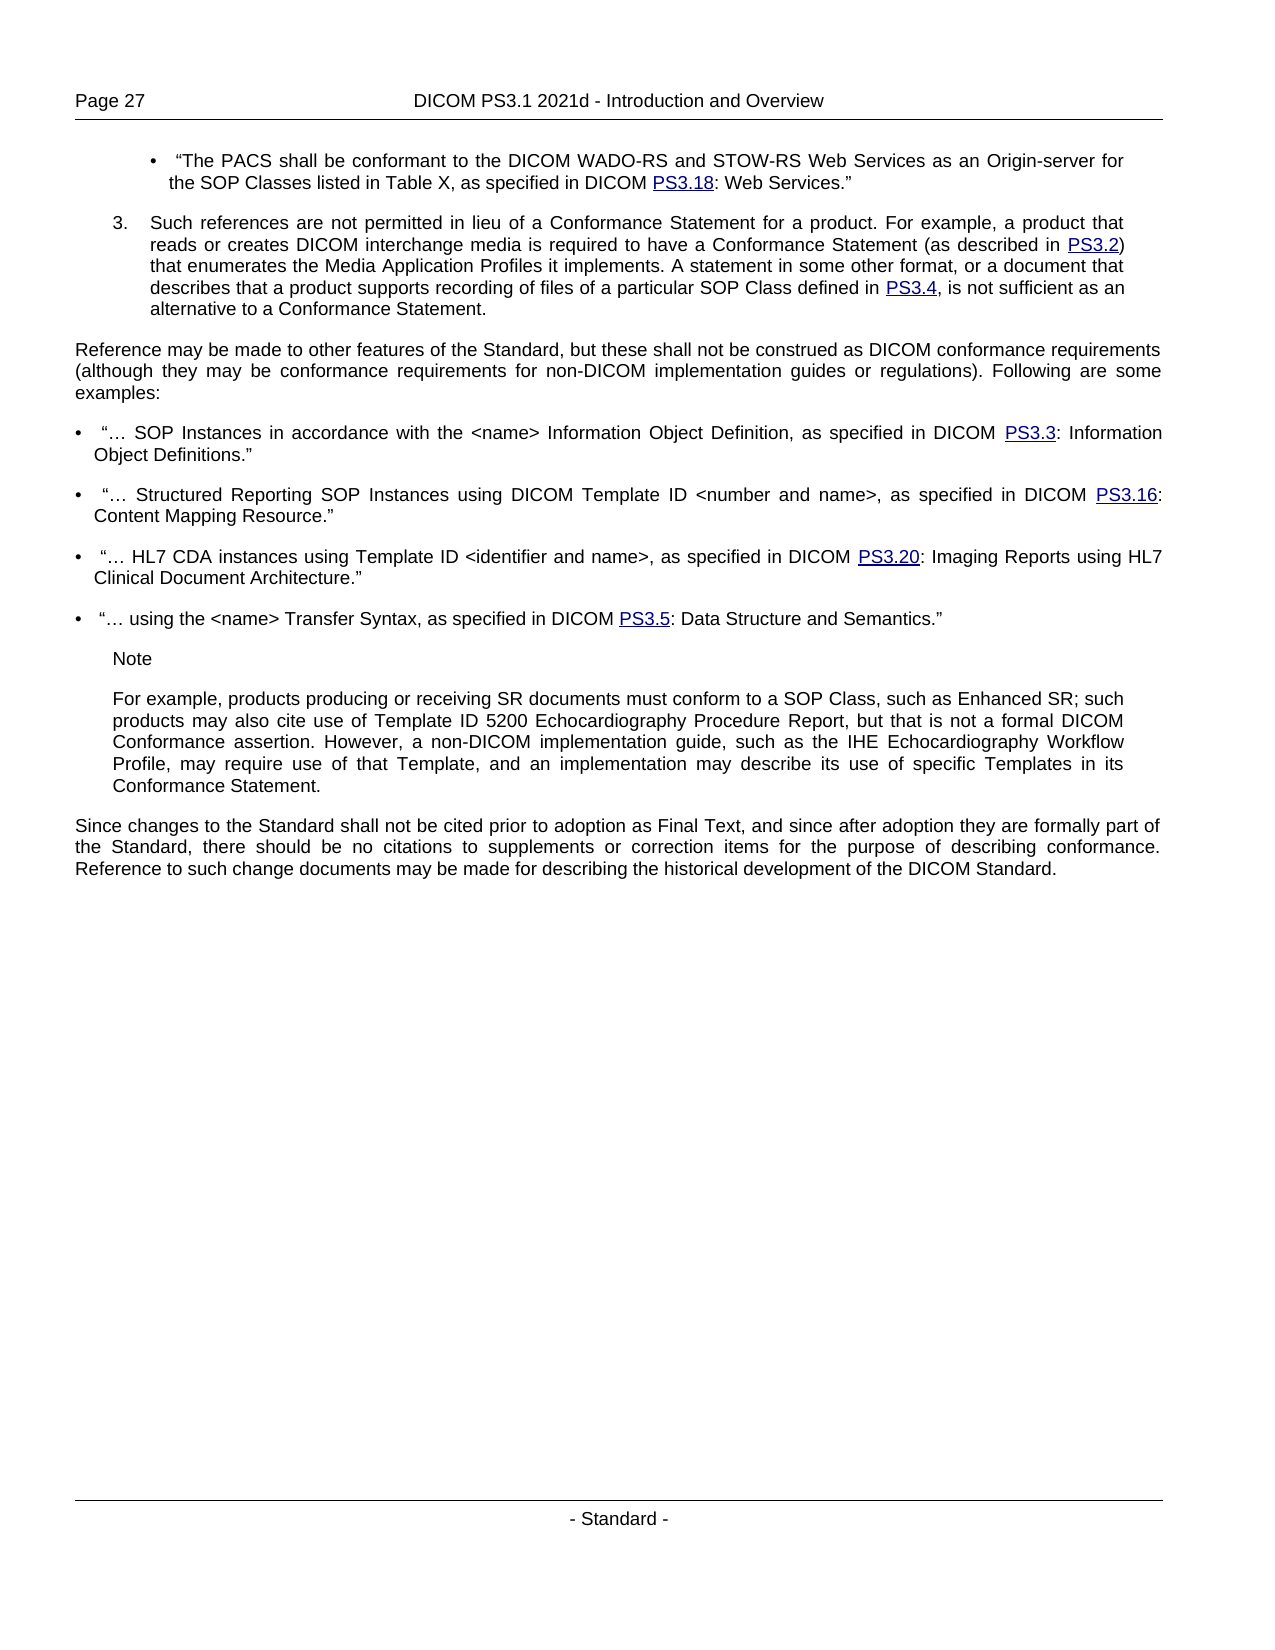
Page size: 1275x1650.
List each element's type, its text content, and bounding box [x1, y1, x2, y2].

text • “… HL7 CDA instances using Template ID <identifier and name>, as specified in DICOM PS3.20: Imaging Reports using HL7 Clinical Document Architecture.” [75, 546, 1162, 589]
text Since changes to the Standard shall not be cited prior to adoption as Final Text, and since after adoption they are formally part of the Standard, there should be no citations to supplements or correction items for the purpose of describing conformance. Reference to such change documents may be made for describing the historical development of the DICOM Standard. [75, 815, 1162, 879]
text • “… SOP Instances in accordance with the <name> Information Object Definition, as specified in DICOM PS3.3: Information Object Definitions.” [75, 422, 1162, 465]
text Reference may be made to other features of the Standard, but these shall not be construed as DICOM conformance requirements (although they may be conformance requirements for non-DICOM implementation guides or regulations). Following are some examples: [75, 338, 1162, 403]
text 3. Such references are not permitted in lieu of a Conformance Statement for a product. For example, a product that reads or creates DICOM interchange media is required to have a Conformance Statement (as described in PS3.2) that enumerates the Media Application Profiles it implements. A statement in some other format, or a document that describes that a product supports recording of files of a particular SOP Class defined in PS3.4, is not sufficient as an alternative to a Conformance Statement. [112, 212, 1125, 320]
text • “… using the <name> Transfer Syntax, as specified in DICOM PS3.5: Data Structure and Semantics.” [75, 607, 1162, 629]
text • “… Structured Reporting SOP Instances using DICOM Template ID <number and name>, as specified in DICOM PS3.16: Content Mapping Resource.” [75, 484, 1162, 527]
text Note [112, 648, 1125, 669]
text • “The PACS shall be conformant to the DICOM WADO-RS and STOW-RS Web Services as an Origin-server for the SOP Classes listed in Table X, as specified in DICOM PS3.18: Web Services.” [150, 150, 1125, 193]
text For example, products producing or receiving SR documents must conform to a SOP Class, such as Enhanced SR; such products may also cite use of Template ID 5200 Echocardiography Procedure Report, but that is not a formal DICOM Conformance assertion. However, a non-DICOM implementation guide, such as the IHE Echocardiography Workflow Profile, may require use of that Template, and an implementation may describe its use of specific Templates in its Conformance Statement. [112, 688, 1125, 796]
